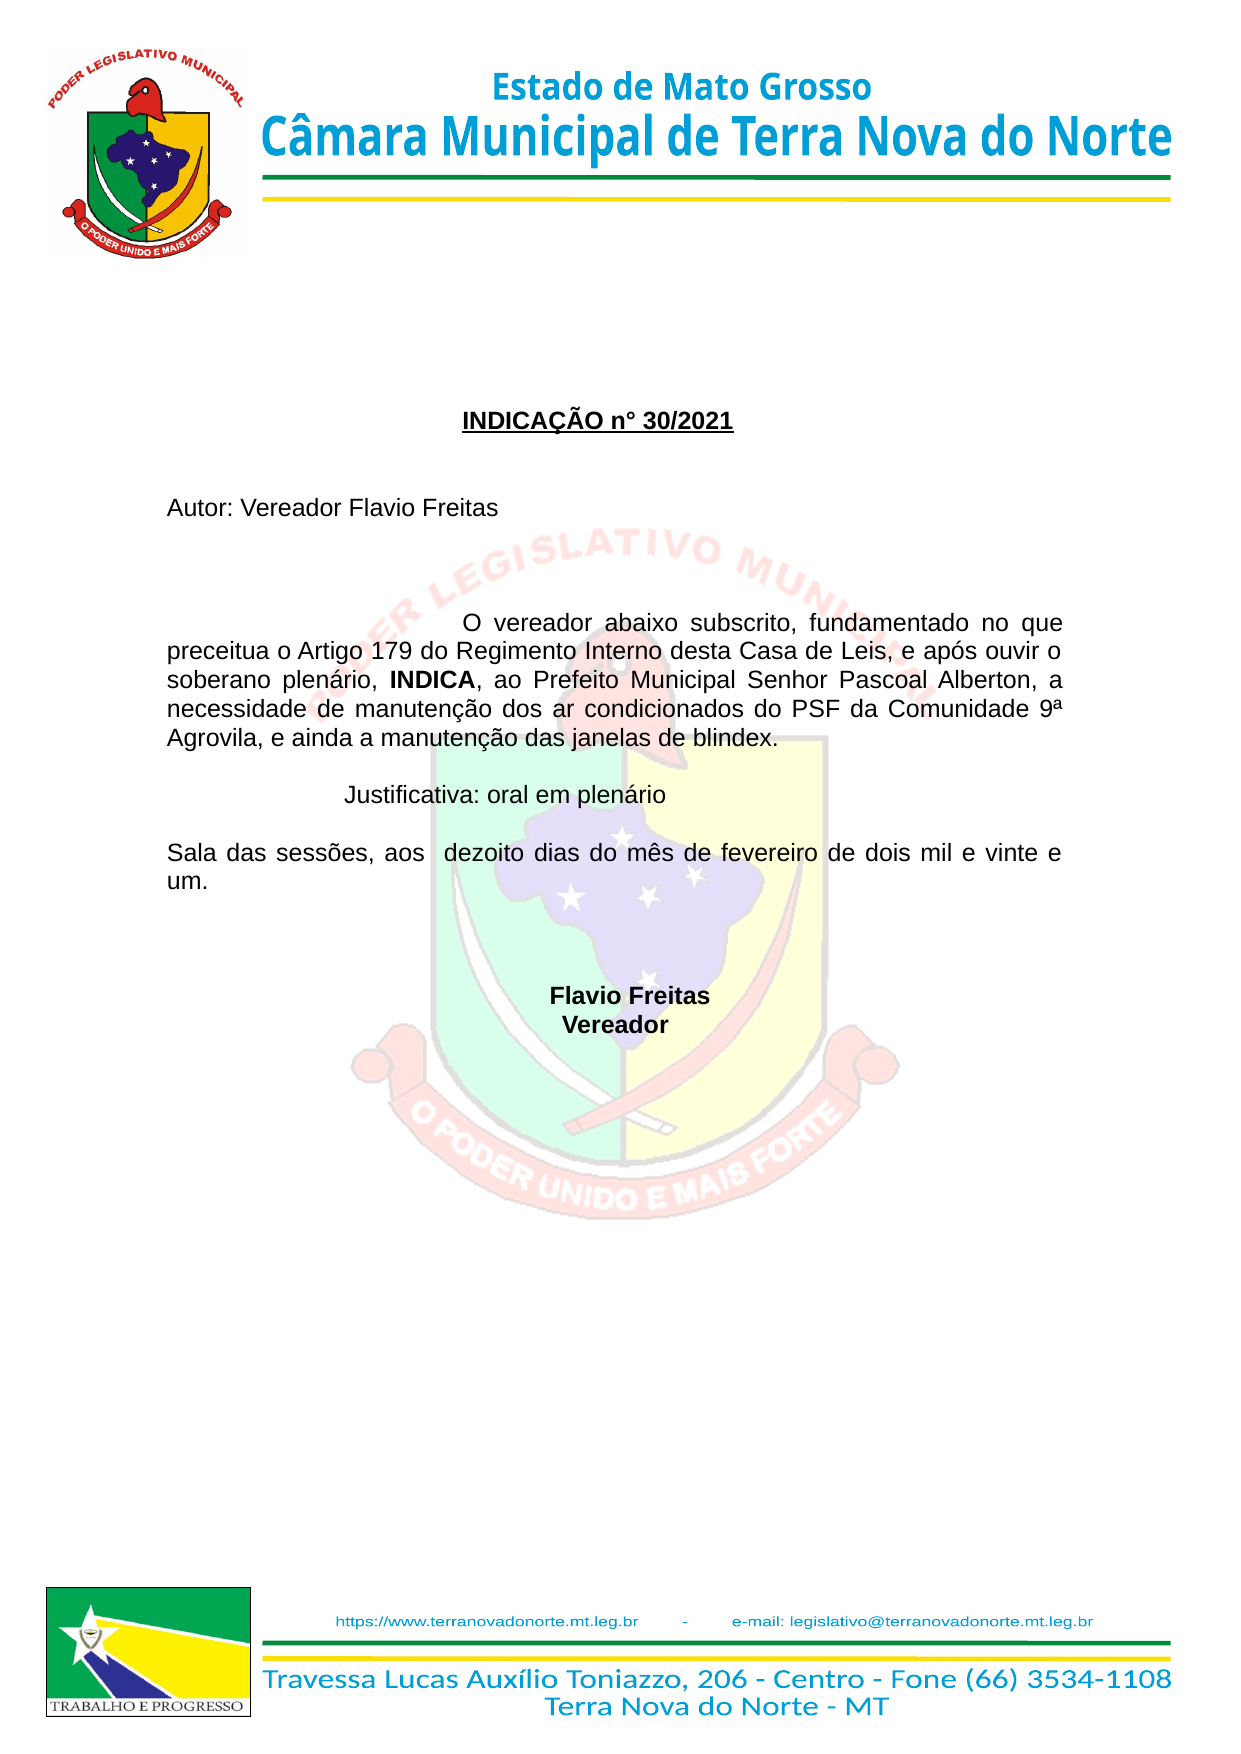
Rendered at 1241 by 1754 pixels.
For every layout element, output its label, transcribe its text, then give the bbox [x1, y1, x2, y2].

text Vereador [956, 1010, 1064, 1039]
text INDICAÇÃO n° 30/2021 [167, 406, 1064, 435]
picture [47, 1588, 250, 1716]
text Vereador [167, 1010, 292, 1039]
text Sala das sessões, aos dezoito dias do mês de fevereiro de dois mil e vinte e um. [956, 838, 1064, 895]
text Autor: Vereador Flavio Freitas [167, 493, 1064, 521]
text Sala das sessões, aos dezoito dias do mês de fevereiro de dois mil e vinte e um. [167, 838, 292, 895]
text Flavio Freitas [956, 981, 1064, 1010]
text O vereador abaixo subscrito, fundamentado no que preceitua o Artigo 179 do Regimento Interno desta Casa de Leis, e após ouvir o soberano plenário, INDICA, ao Prefeito Municipal Senhor Pascoal Alberton, a necessidade de manutenção dos ar condicionados do PSF da Comunidade 9ª Agrovila, e ainda a manutenção das janelas de blindex. [956, 608, 1064, 751]
text Justificativa: oral em plenário [167, 780, 292, 809]
picture [44, 47, 249, 261]
text Justificativa: oral em plenário [956, 780, 1064, 809]
text O vereador abaixo subscrito, fundamentado no que preceitua o Artigo 179 do Regimento Interno desta Casa de Leis, e após ouvir o soberano plenário, INDICA, ao Prefeito Municipal Senhor Pascoal Alberton, a necessidade de manutenção dos ar condicionados do PSF da Comunidade 9ª Agrovila, e ainda a manutenção das janelas de blindex. [167, 608, 292, 751]
